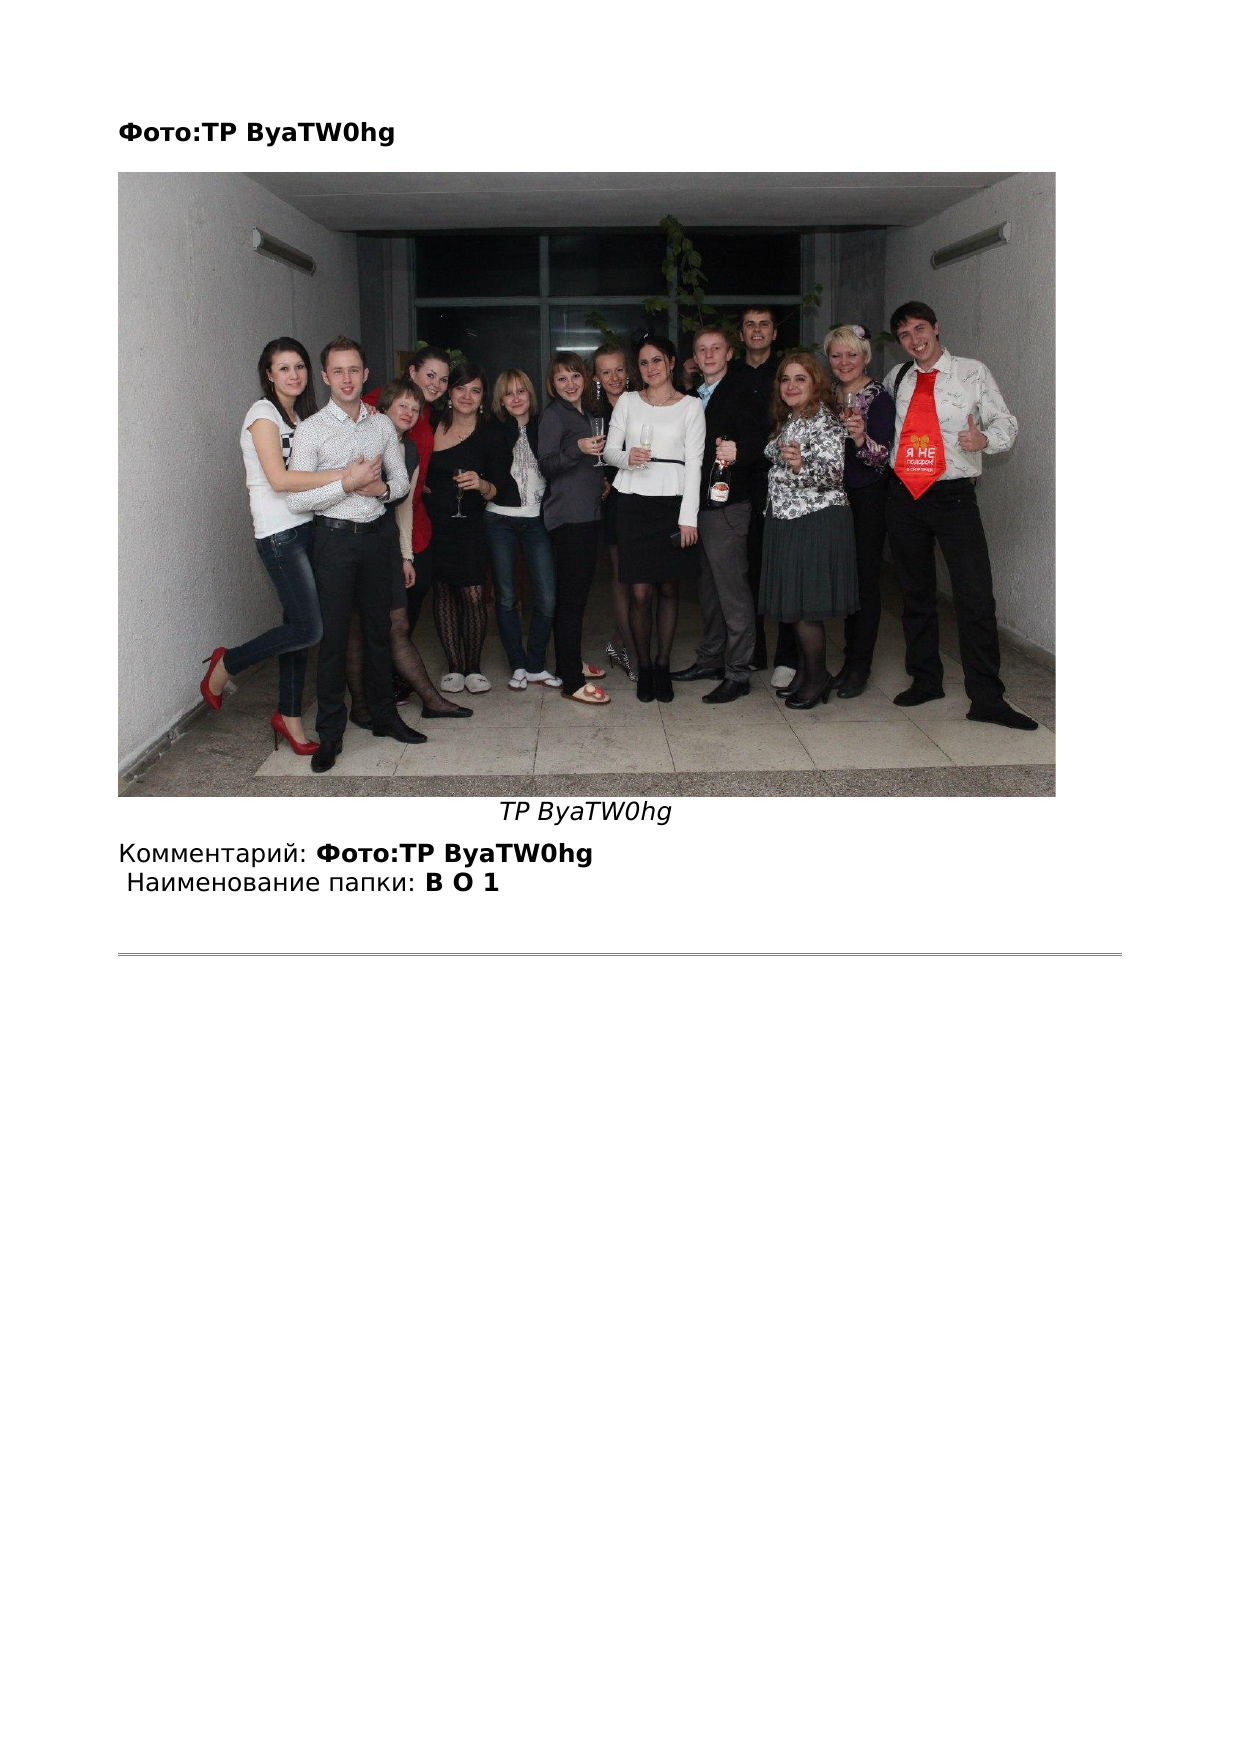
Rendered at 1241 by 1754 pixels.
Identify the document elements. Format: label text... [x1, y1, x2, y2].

text TP ByaTW0hg [118, 797, 1056, 826]
text Комментарий: Фото:TP ByaTW0hg Наименование папки: В О 1 [118, 839, 1122, 926]
picture [118, 172, 1056, 797]
subtitle Фото:TP ByaTW0hg [118, 118, 1122, 147]
